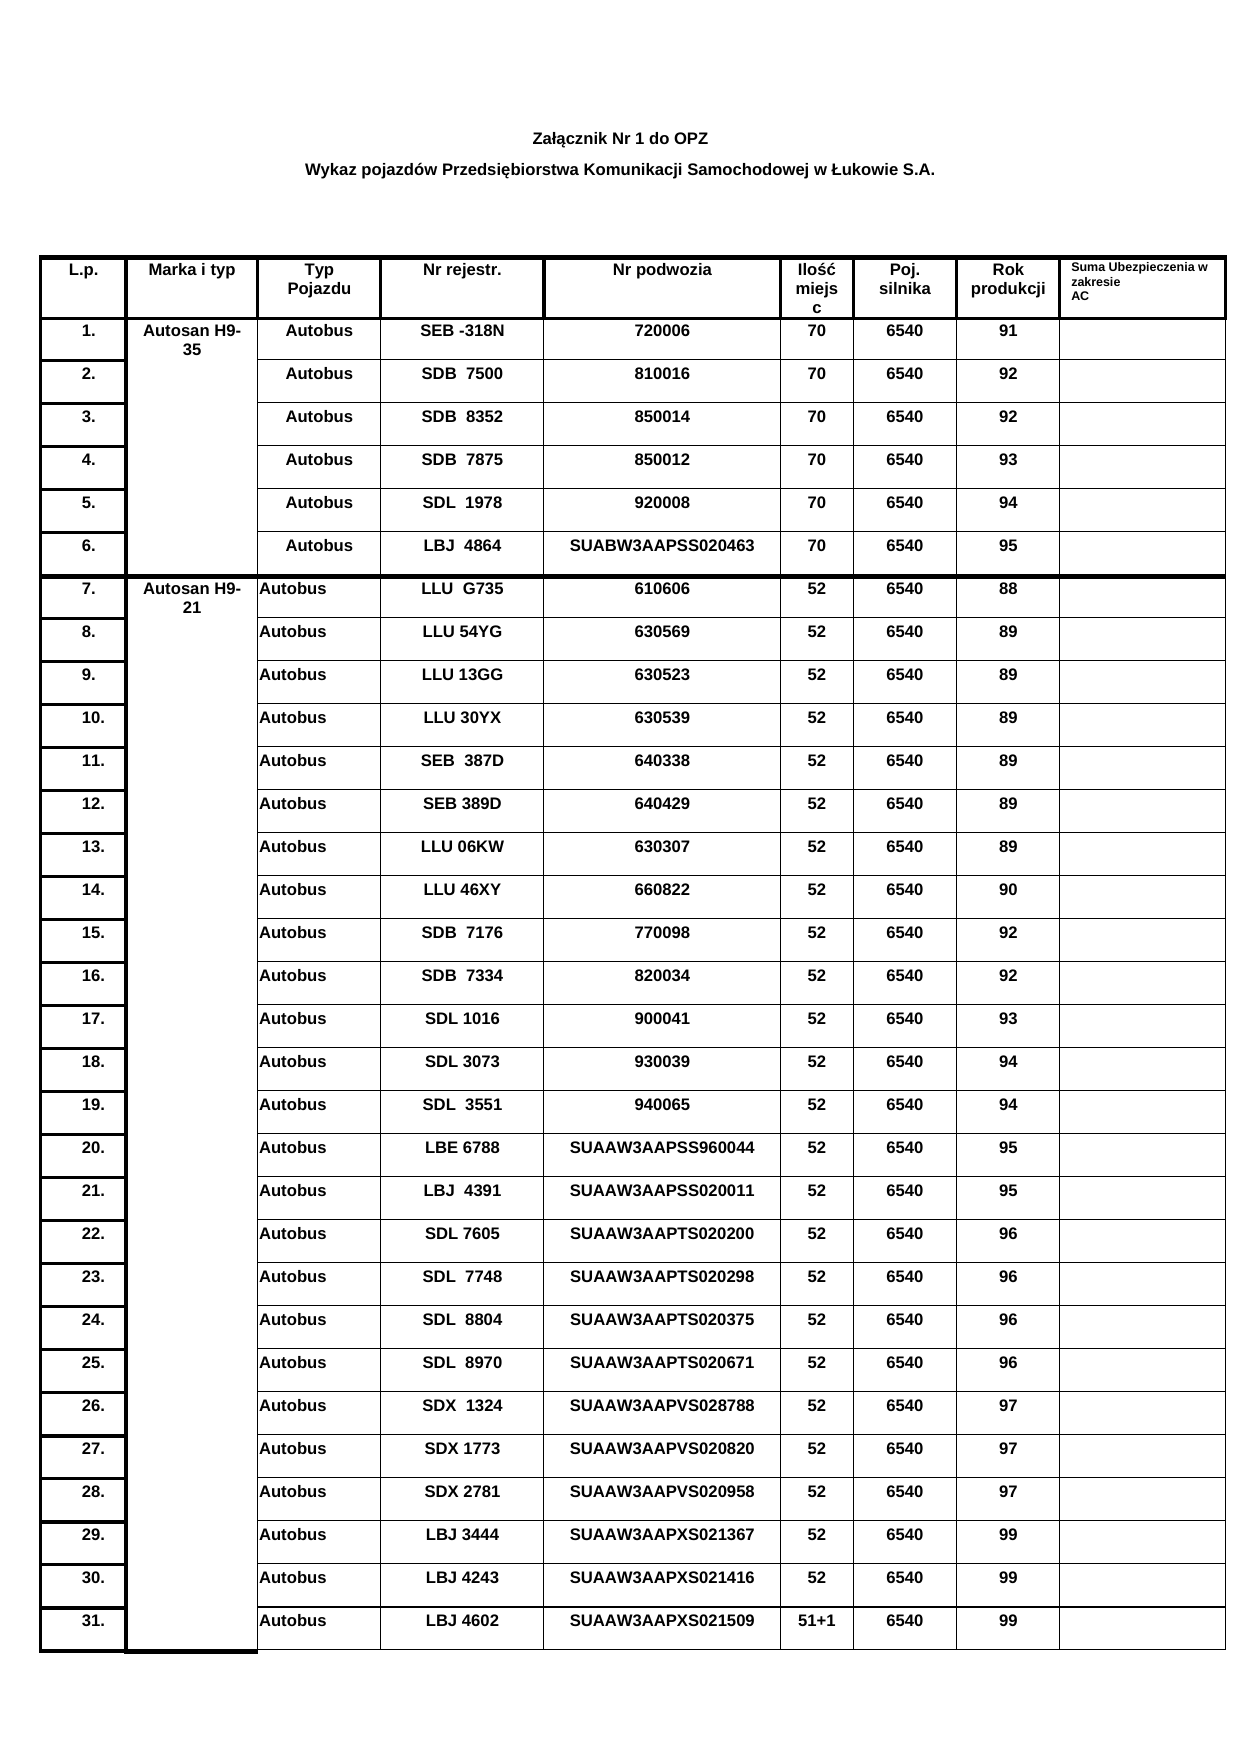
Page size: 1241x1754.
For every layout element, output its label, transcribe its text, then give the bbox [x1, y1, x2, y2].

table_cell Autobus [258, 1220, 380, 1262]
table_cell LLU G735 [381, 579, 543, 617]
table_cell [1060, 1048, 1225, 1090]
table_cell 6540 [854, 1263, 956, 1305]
table_cell 52 [781, 1177, 853, 1219]
table_cell Autobus [258, 1608, 380, 1649]
table_header Załącznik Nr 1 do OPZ [148, 118, 1093, 148]
table_cell 95 [957, 532, 1059, 574]
table_cell 940065 [544, 1091, 780, 1133]
table_cell SDB 7875 [381, 446, 543, 488]
table_cell [1060, 704, 1225, 746]
table_cell 70 [781, 320, 853, 359]
table_cell [42, 579, 124, 617]
table_cell 52 [781, 876, 853, 918]
table_cell [1060, 1392, 1225, 1434]
table_cell [42, 534, 124, 574]
table_cell SUAAW3AAPSS960044 [544, 1134, 780, 1176]
table_cell 92 [957, 919, 1059, 961]
table_cell SDL 3551 [381, 1091, 543, 1133]
table_cell LLU 30YX [381, 704, 543, 746]
table_cell SDL 1978 [381, 489, 543, 531]
table_cell [42, 749, 124, 789]
table_cell 93 [957, 1005, 1059, 1047]
table_cell [42, 1179, 124, 1219]
table_cell SUAAW3AAPTS020375 [544, 1306, 780, 1348]
table_cell 6540 [854, 403, 956, 445]
table_cell LBJ 3444 [381, 1521, 543, 1563]
table_cell LLU 06KW [381, 833, 543, 875]
table_cell SDB 7500 [381, 360, 543, 402]
table_cell 6540 [854, 1521, 956, 1563]
table_cell 640338 [544, 747, 780, 789]
table_cell Autobus [258, 962, 380, 1004]
table_header Marka i typ [128, 260, 256, 317]
table_cell 97 [957, 1392, 1059, 1434]
table_cell 52 [781, 747, 853, 789]
table_cell 930039 [544, 1048, 780, 1090]
table_cell 52 [781, 1435, 853, 1477]
table_cell [1060, 1435, 1225, 1477]
table_cell SDL 8804 [381, 1306, 543, 1348]
table_cell SUAAW3AAPXS021416 [544, 1564, 780, 1606]
table_cell [1060, 790, 1225, 832]
table_cell 52 [781, 1392, 853, 1434]
table_cell [42, 1351, 124, 1391]
table_cell 52 [781, 579, 853, 617]
table_cell 70 [781, 360, 853, 402]
table_cell SUABW3AAPSS020463 [544, 532, 780, 574]
table_cell 850014 [544, 403, 780, 445]
table_cell [1060, 1263, 1225, 1305]
table_cell 6540 [854, 1478, 956, 1520]
table_header Typ Pojazdu [259, 260, 379, 317]
table_cell [1060, 618, 1225, 660]
table_cell [1060, 532, 1225, 574]
table_cell LLU 54YG [381, 618, 543, 660]
table_cell 6540 [854, 1048, 956, 1090]
table_cell [42, 1007, 124, 1047]
table_cell [42, 878, 124, 918]
table_cell 640429 [544, 790, 780, 832]
table_cell 99 [957, 1564, 1059, 1606]
table_cell SDX 1324 [381, 1392, 543, 1434]
table_cell 6540 [854, 1091, 956, 1133]
table_cell [1060, 1478, 1225, 1520]
table_cell 6540 [854, 1005, 956, 1047]
table_cell Autobus [258, 1134, 380, 1176]
table_cell 810016 [544, 360, 780, 402]
table_header Nr podwozia [546, 260, 779, 317]
table_cell 94 [957, 489, 1059, 531]
table_header Nr rejestr. [382, 260, 542, 317]
table_cell [1060, 833, 1225, 875]
table_cell Autobus [258, 833, 380, 875]
table_header Poj. silnika [855, 260, 955, 317]
table_cell Autobus [258, 1435, 380, 1477]
table_cell 6540 [854, 661, 956, 703]
table_cell LLU 46XY [381, 876, 543, 918]
table_cell 6540 [854, 747, 956, 789]
table_cell 920008 [544, 489, 780, 531]
table_cell 52 [781, 704, 853, 746]
table_cell [1060, 1521, 1225, 1563]
table_cell [42, 1438, 124, 1477]
table_cell [1060, 1608, 1225, 1649]
table_cell 52 [781, 1349, 853, 1391]
table_cell Autobus [258, 446, 380, 488]
table_header Ilość miejsc [782, 260, 852, 317]
table_cell 720006 [544, 320, 780, 359]
table_cell Autobus [258, 876, 380, 918]
table_cell [1060, 1134, 1225, 1176]
table_cell 89 [957, 790, 1059, 832]
table_cell 52 [781, 833, 853, 875]
table_cell LLU 13GG [381, 661, 543, 703]
table_cell Autobus [258, 1392, 380, 1434]
table_cell 6540 [854, 1220, 956, 1262]
table_cell 900041 [544, 1005, 780, 1047]
table_cell 52 [781, 962, 853, 1004]
table_cell 6540 [854, 704, 956, 746]
table_cell SDL 8970 [381, 1349, 543, 1391]
table_cell 96 [957, 1349, 1059, 1391]
table_cell [1060, 661, 1225, 703]
table_cell SDL 7748 [381, 1263, 543, 1305]
table_cell Autobus [258, 919, 380, 961]
table_cell 52 [781, 1005, 853, 1047]
table_cell [1060, 1005, 1225, 1047]
table_cell [1060, 1220, 1225, 1262]
table_cell SDL 3073 [381, 1048, 543, 1090]
table_cell SEB -318N [381, 320, 543, 359]
table_cell 6540 [854, 1177, 956, 1219]
table_cell [1060, 1177, 1225, 1219]
table_cell SDL 1016 [381, 1005, 543, 1047]
table_cell 6540 [854, 320, 956, 359]
table_cell 97 [957, 1435, 1059, 1477]
table_cell 90 [957, 876, 1059, 918]
table_cell [1060, 320, 1225, 359]
table_cell 88 [957, 579, 1059, 617]
table_cell SUAAW3AAPVS020820 [544, 1435, 780, 1477]
table_cell [1060, 1564, 1225, 1606]
table_cell Autobus [258, 1177, 380, 1219]
table_cell [42, 448, 124, 488]
table_cell 52 [781, 1048, 853, 1090]
table_cell 6540 [854, 919, 956, 961]
table_header Rok produkcji [958, 260, 1058, 317]
table_cell 52 [781, 919, 853, 961]
table_cell 6540 [854, 618, 956, 660]
table_cell 89 [957, 833, 1059, 875]
table_cell 94 [957, 1048, 1059, 1090]
table_cell 660822 [544, 876, 780, 918]
table_cell 6540 [854, 1392, 956, 1434]
table_cell 630569 [544, 618, 780, 660]
table_cell 6540 [854, 1306, 956, 1348]
table_cell Autobus [258, 618, 380, 660]
table_cell SUAAW3AAPVS020958 [544, 1478, 780, 1520]
table_cell 52 [781, 618, 853, 660]
table_cell SDB 7176 [381, 919, 543, 961]
table_cell Autobus [258, 1306, 380, 1348]
table_cell Autobus [258, 1349, 380, 1391]
table_cell [42, 320, 124, 359]
table_cell [42, 1308, 124, 1348]
table_cell 6540 [854, 579, 956, 617]
table_cell 70 [781, 532, 853, 574]
table_cell [42, 620, 124, 660]
table_cell SUAAW3AAPSS020011 [544, 1177, 780, 1219]
table_cell 610606 [544, 579, 780, 617]
table_cell Autobus [258, 661, 380, 703]
table_cell [1060, 962, 1225, 1004]
table_cell 6540 [854, 532, 956, 574]
table_cell 89 [957, 747, 1059, 789]
table_cell 52 [781, 661, 853, 703]
table_cell 95 [957, 1134, 1059, 1176]
table_cell [42, 792, 124, 832]
table_cell [42, 1050, 124, 1090]
table_cell 52 [781, 790, 853, 832]
table_header L.p. [42, 260, 124, 317]
table_cell [1060, 1306, 1225, 1348]
table_cell [42, 964, 124, 1004]
table_cell Autobus [258, 532, 380, 574]
table_cell SUAAW3AAPTS020671 [544, 1349, 780, 1391]
table_cell [42, 491, 124, 531]
table_cell [42, 1136, 124, 1176]
table_cell Autobus [258, 1478, 380, 1520]
table_cell SUAAW3AAPXS021509 [544, 1608, 780, 1649]
table_cell 6540 [854, 360, 956, 402]
table_cell SDL 7605 [381, 1220, 543, 1262]
table_cell [1060, 579, 1225, 617]
table_cell 630307 [544, 833, 780, 875]
table_cell 70 [781, 446, 853, 488]
table_cell LBJ 4602 [381, 1608, 543, 1649]
table_cell Autobus [258, 489, 380, 531]
table_cell 6540 [854, 1608, 956, 1649]
table_cell [1060, 489, 1225, 531]
table_cell 52 [781, 1091, 853, 1133]
table_cell Autobus [258, 1521, 380, 1563]
table_cell [42, 1524, 124, 1563]
table_cell 93 [957, 446, 1059, 488]
table_cell SUAAW3AAPTS020200 [544, 1220, 780, 1262]
table_cell Autosan H9-35 [128, 320, 257, 574]
table_cell 630523 [544, 661, 780, 703]
table_cell SEB 387D [381, 747, 543, 789]
table_cell [1060, 360, 1225, 402]
table_cell 94 [957, 1091, 1059, 1133]
table_cell [42, 663, 124, 703]
table_cell 95 [957, 1177, 1059, 1219]
table_cell SDX 2781 [381, 1478, 543, 1520]
table_cell 89 [957, 661, 1059, 703]
table_cell 96 [957, 1306, 1059, 1348]
table_cell LBJ 4864 [381, 532, 543, 574]
table_cell [42, 1265, 124, 1305]
table_cell [1060, 919, 1225, 961]
table_cell [42, 921, 124, 961]
table_cell SUAAW3AAPVS028788 [544, 1392, 780, 1434]
table_cell 70 [781, 403, 853, 445]
table_cell [42, 1394, 124, 1434]
table_cell SDB 8352 [381, 403, 543, 445]
table_cell 6540 [854, 446, 956, 488]
table_cell Autobus [258, 1263, 380, 1305]
table_cell [1060, 1091, 1225, 1133]
table_cell [1060, 1349, 1225, 1391]
table_cell LBE 6788 [381, 1134, 543, 1176]
table_cell 6540 [854, 489, 956, 531]
table_cell Autobus [258, 790, 380, 832]
table_cell Wykaz pojazdów Przedsiębiorstwa Komunikacji Samochodowej w Łukowie S.A. [148, 148, 1093, 178]
table_cell 770098 [544, 919, 780, 961]
table_cell LBJ 4391 [381, 1177, 543, 1219]
table_cell 92 [957, 962, 1059, 1004]
table_cell 52 [781, 1263, 853, 1305]
table_cell SDB 7334 [381, 962, 543, 1004]
table_cell 99 [957, 1521, 1059, 1563]
table_cell 89 [957, 704, 1059, 746]
table_cell 6540 [854, 962, 956, 1004]
table_cell 52 [781, 1134, 853, 1176]
table_cell 6540 [854, 876, 956, 918]
table_cell Autobus [258, 1564, 380, 1606]
table_cell [42, 362, 124, 402]
table_cell [42, 706, 124, 746]
table_cell 52 [781, 1306, 853, 1348]
table_cell SEB 389D [381, 790, 543, 832]
table_cell 6540 [854, 1349, 956, 1391]
table_cell 92 [957, 403, 1059, 445]
table_cell SUAAW3AAPTS020298 [544, 1263, 780, 1305]
table_cell 6540 [854, 833, 956, 875]
table_cell Autosan H9-21 [128, 579, 257, 1649]
table_cell [42, 405, 124, 445]
table_cell [1060, 446, 1225, 488]
table_cell Autobus [258, 1091, 380, 1133]
table_cell 92 [957, 360, 1059, 402]
table_cell Autobus [258, 360, 380, 402]
table_cell [42, 1566, 124, 1606]
table_cell 96 [957, 1263, 1059, 1305]
table_cell [42, 1222, 124, 1262]
table_cell Autobus [258, 403, 380, 445]
table_header Suma Ubezpieczenia w zakresie AC [1061, 260, 1224, 317]
table_cell [1060, 747, 1225, 789]
table_cell 91 [957, 320, 1059, 359]
table_cell 96 [957, 1220, 1059, 1262]
table_cell [1060, 403, 1225, 445]
table_cell 820034 [544, 962, 780, 1004]
table_cell 89 [957, 618, 1059, 660]
table_cell Autobus [258, 747, 380, 789]
table_cell 850012 [544, 446, 780, 488]
table_cell 70 [781, 489, 853, 531]
table_cell [42, 835, 124, 875]
table_cell [1060, 876, 1225, 918]
table_cell [42, 1610, 124, 1649]
table_cell Autobus [258, 1048, 380, 1090]
table_cell SDX 1773 [381, 1435, 543, 1477]
table_cell 99 [957, 1608, 1059, 1649]
table_cell 6540 [854, 790, 956, 832]
table_cell 6540 [854, 1435, 956, 1477]
table_cell 52 [781, 1521, 853, 1563]
table_cell 6540 [854, 1134, 956, 1176]
table_cell 52 [781, 1564, 853, 1606]
table_cell 52 [781, 1220, 853, 1262]
table_cell 97 [957, 1478, 1059, 1520]
table_cell [42, 1093, 124, 1133]
table_cell Autobus [258, 579, 380, 617]
table_cell 630539 [544, 704, 780, 746]
table_cell LBJ 4243 [381, 1564, 543, 1606]
table_cell Autobus [258, 320, 380, 359]
table_cell SUAAW3AAPXS021367 [544, 1521, 780, 1563]
table_cell 51+1 [781, 1608, 853, 1649]
table_cell Autobus [258, 704, 380, 746]
table_cell 52 [781, 1478, 853, 1520]
table_cell Autobus [258, 1005, 380, 1047]
table_cell 6540 [854, 1564, 956, 1606]
table_cell [42, 1480, 124, 1520]
